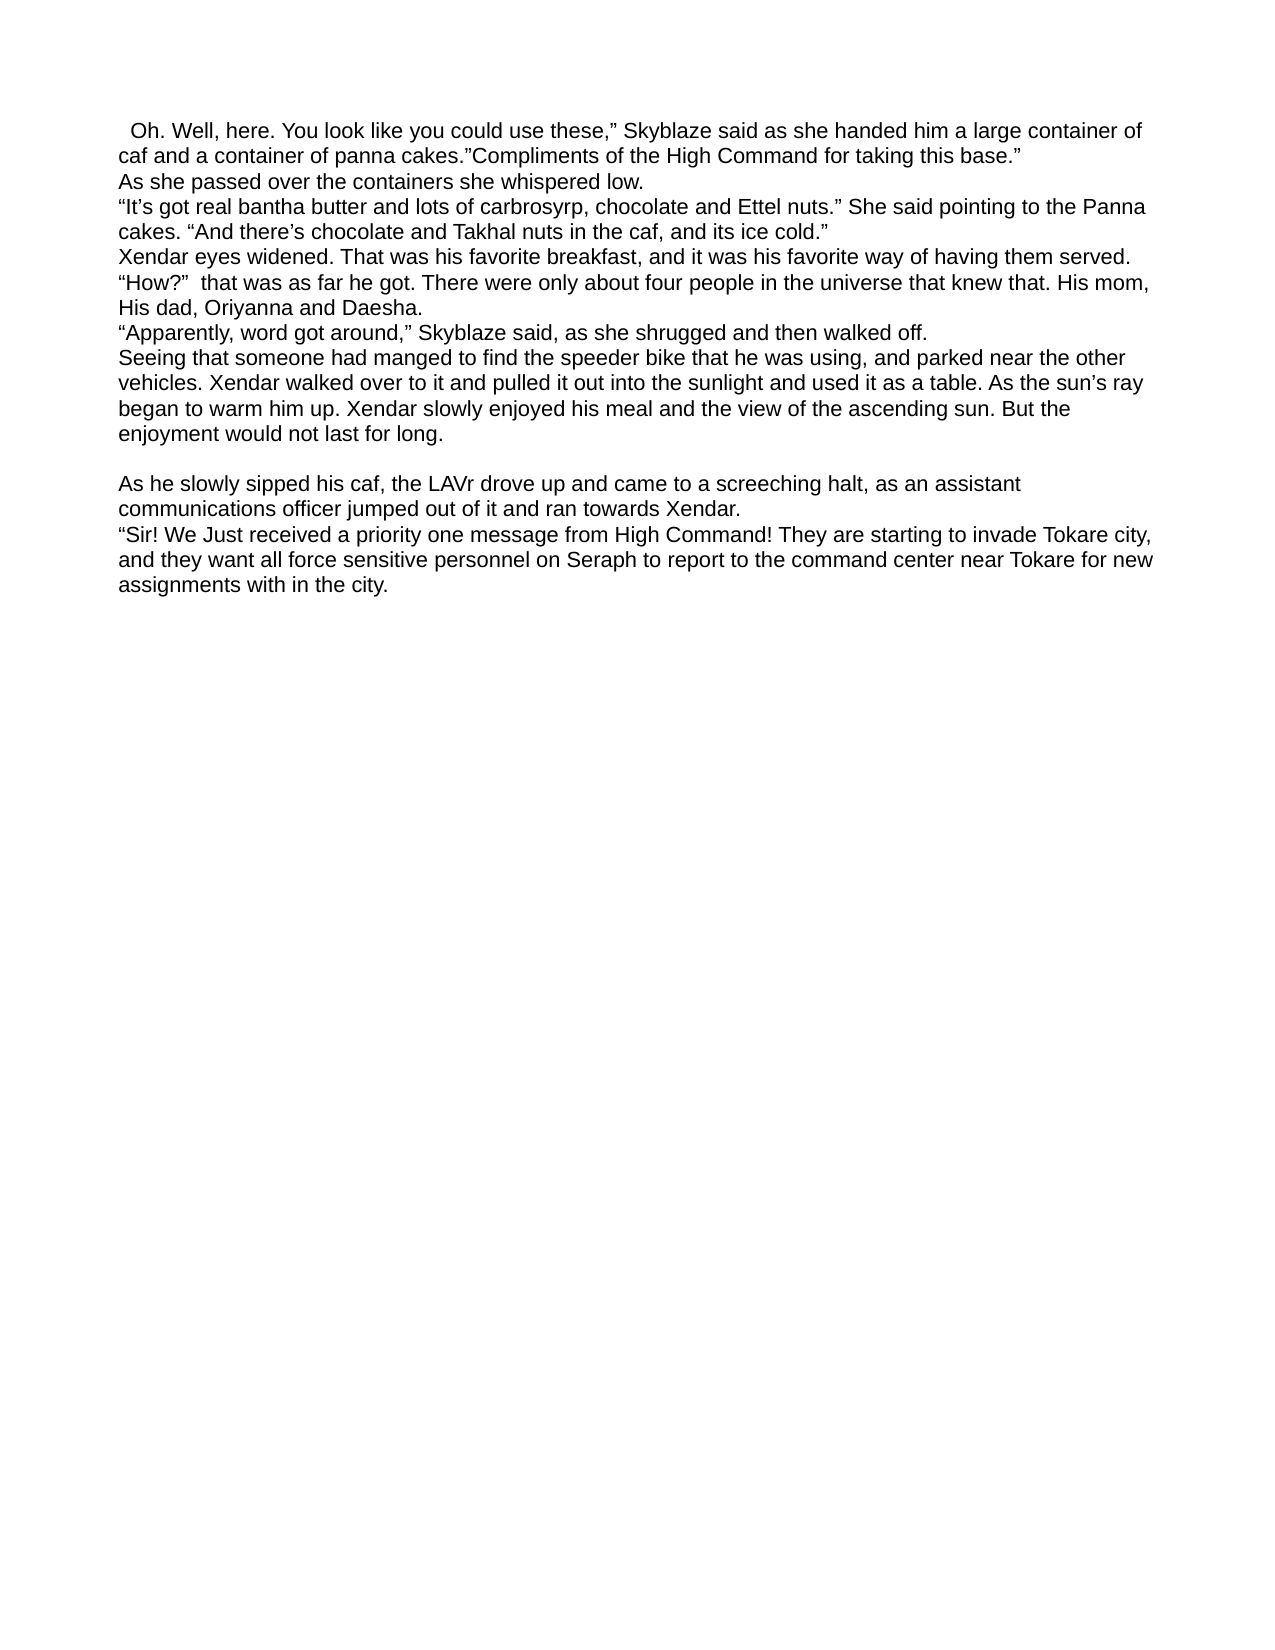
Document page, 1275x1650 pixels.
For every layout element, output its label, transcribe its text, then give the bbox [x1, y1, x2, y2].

text “It’s got real bantha butter and lots of carbrosyrp, chocolate and Ettel nuts.” She said pointing to the Panna cakes. “And there’s chocolate and Takhal nuts in the caf, and its ice cold.” [118, 194, 1157, 244]
text “How?” that was as far he got. There were only about four people in the universe that knew that. His mom, His dad, Oriyanna and Daesha. [118, 269, 1157, 320]
text “Sir! We Just received a priority one message from High Command! They are starting to invade Tokare city, and they want all force sensitive personnel on Seraph to report to the command center near Tokare for new assignments with in the city. [118, 521, 1157, 597]
text As he slowly sipped his caf, the LAVr drove up and came to a screeching halt, as an assistant communications officer jumped out of it and ran towards Xendar. [118, 471, 1157, 521]
text Seeing that someone had manged to find the speeder bike that he was using, and parked near the other vehicles. Xendar walked over to it and pulled it out into the sunlight and used it as a table. As the sun’s ray began to warm him up. Xendar slowly enjoyed his meal and the view of the ascending sun. But the enjoyment would not last for long. [118, 345, 1157, 446]
text Oh. Well, here. You look like you could use these,” Skyblaze said as she handed him a large container of caf and a container of panna cakes.”Compliments of the High Command for taking this base.” [118, 118, 1157, 168]
text As she passed over the containers she whispered low. [118, 168, 1157, 194]
text “Apparently, word got around,” Skyblaze said, as she shrugged and then walked off. [118, 320, 1157, 345]
text Xendar eyes widened. That was his favorite breakfast, and it was his favorite way of having them served. [118, 244, 1157, 269]
